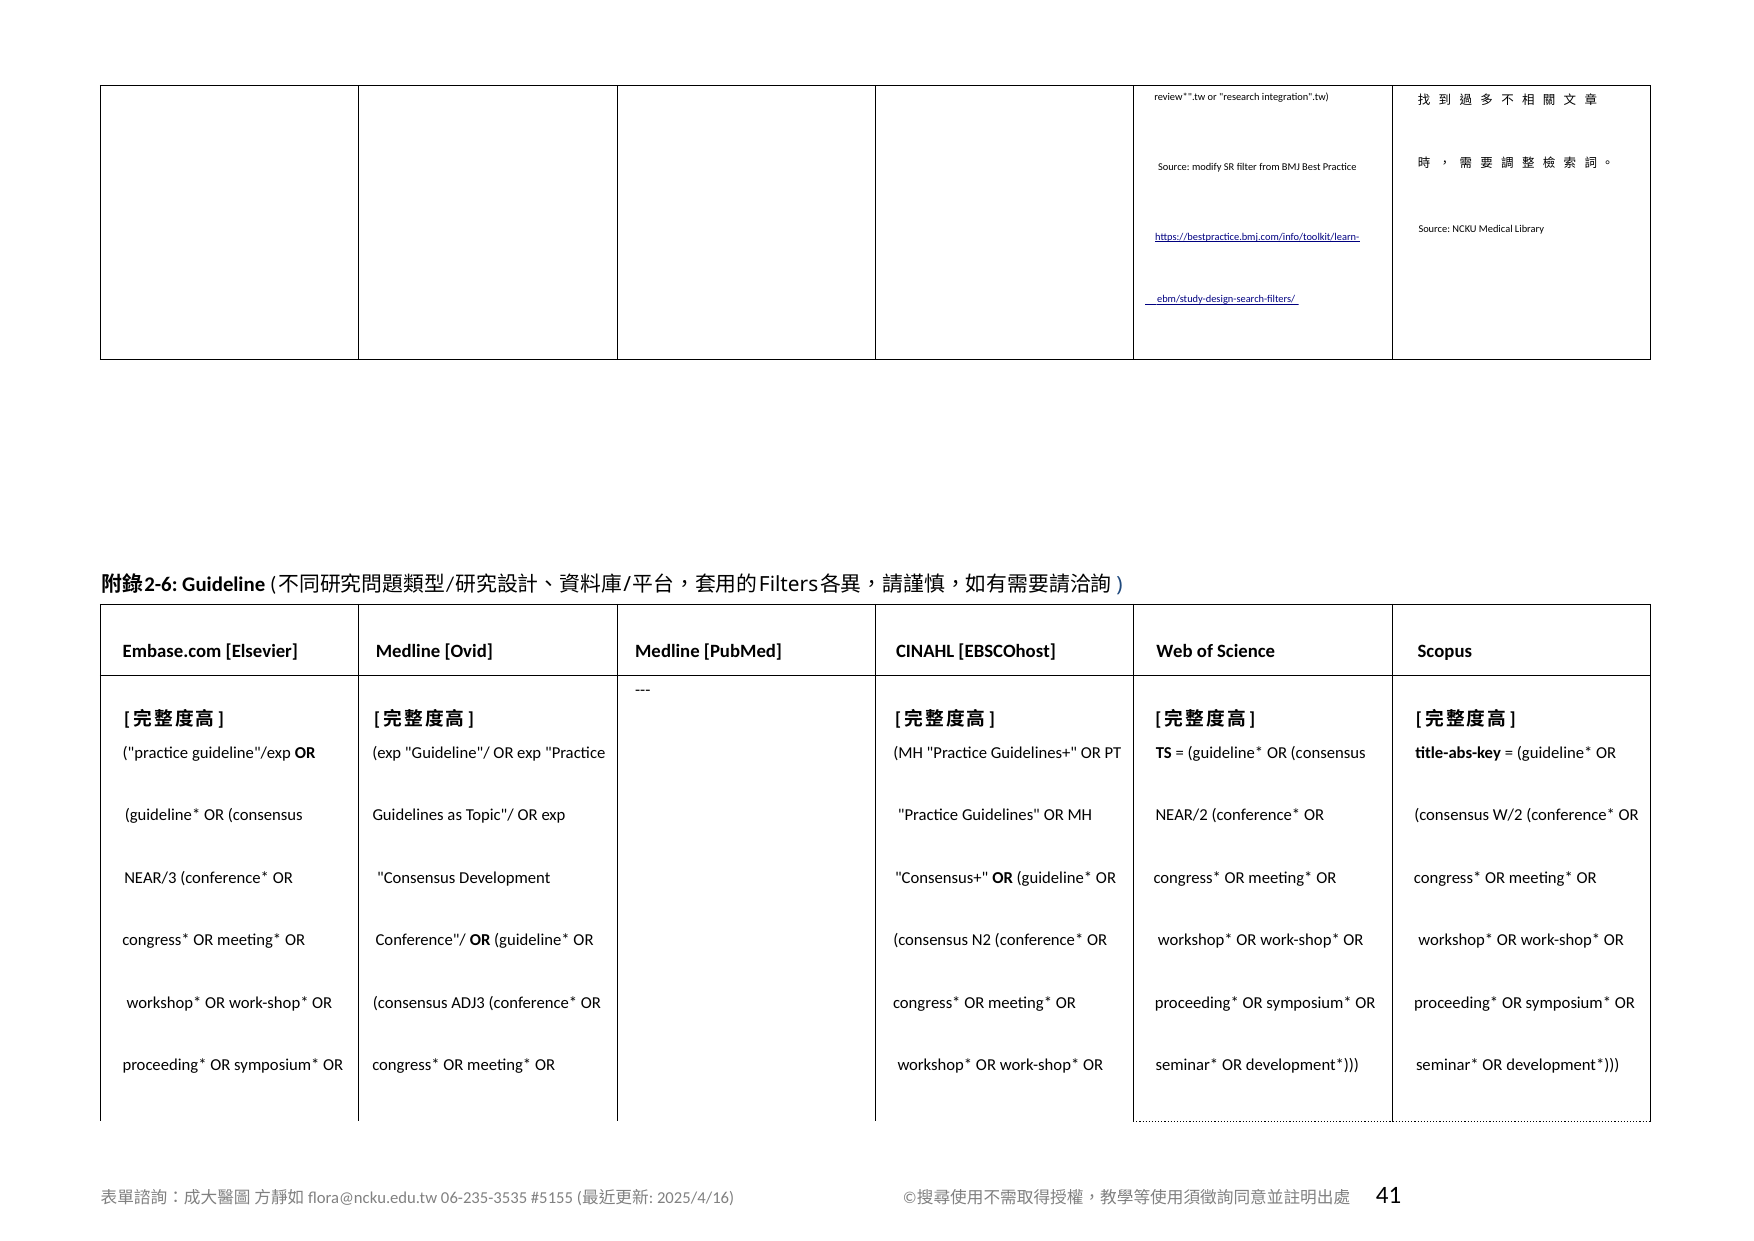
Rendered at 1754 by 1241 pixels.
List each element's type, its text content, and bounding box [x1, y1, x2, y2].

table_cell [101, 86, 358, 359]
table_cell --- [618, 676, 875, 1121]
table_cell 找到過多不相關文章時，需要調整檢索詞。 Source: NCKU Medical Library [1393, 86, 1650, 359]
table_cell [完整度高] (exp "Guideline"/ OR exp "Practice Guidelines as Topic"/ OR exp "Consensus Development Conference"/ OR (guideline* OR (consensus ADJ3 (conference* OR congress* OR meeting* OR [359, 676, 617, 1121]
table_cell review*".tw or "research integration".tw) Source: modify SR filter from BMJ Best Practice https://bestpractice.bmj.com/info/toolkit/learn-ebm/study-design-search-filters/ [1134, 86, 1392, 359]
table_cell [完整度高] (MH "Practice Guidelines+" OR PT "Practice Guidelines" OR MH "Consensus+" OR (guideline* OR (consensus N2 (conference* OR congress* OR meeting* OR workshop* OR work-shop* OR [876, 676, 1133, 1121]
table_header Medline [PubMed] [618, 605, 875, 675]
table_header Scopus [1393, 605, 1650, 675]
table_header Medline [Ovid] [359, 605, 617, 675]
table_header Web of Science [1134, 605, 1392, 675]
table_cell [完整度高] ("practice guideline"/exp OR (guideline* OR (consensus NEAR/3 (conference* OR congress* OR meeting* OR workshop* OR work-shop* OR proceeding* OR symposium* OR [101, 676, 358, 1121]
table_header Embase.com [Elsevier] [101, 605, 358, 675]
table_cell [876, 86, 1133, 359]
text 附錄2-6: Guideline (不同研究問題類型/研究設計、資料庫/平台，套用的Filters各異，請謹慎，如有需要請洽詢) [101, 541, 1653, 604]
table_cell [完整度高] TS = (guideline* OR (consensus NEAR/2 (conference* OR congress* OR meeting* OR workshop* OR work-shop* OR proceeding* OR symposium* OR seminar* OR development*))) [1134, 676, 1392, 1121]
table_header CINAHL [EBSCOhost] [876, 605, 1133, 675]
table_cell [完整度高] title-abs-key = (guideline* OR (consensus W/2 (conference* OR congress* OR meeting* OR workshop* OR work-shop* OR proceeding* OR symposium* OR seminar* OR development*))) [1393, 676, 1650, 1121]
table_cell [618, 86, 875, 359]
table_cell [359, 86, 617, 359]
